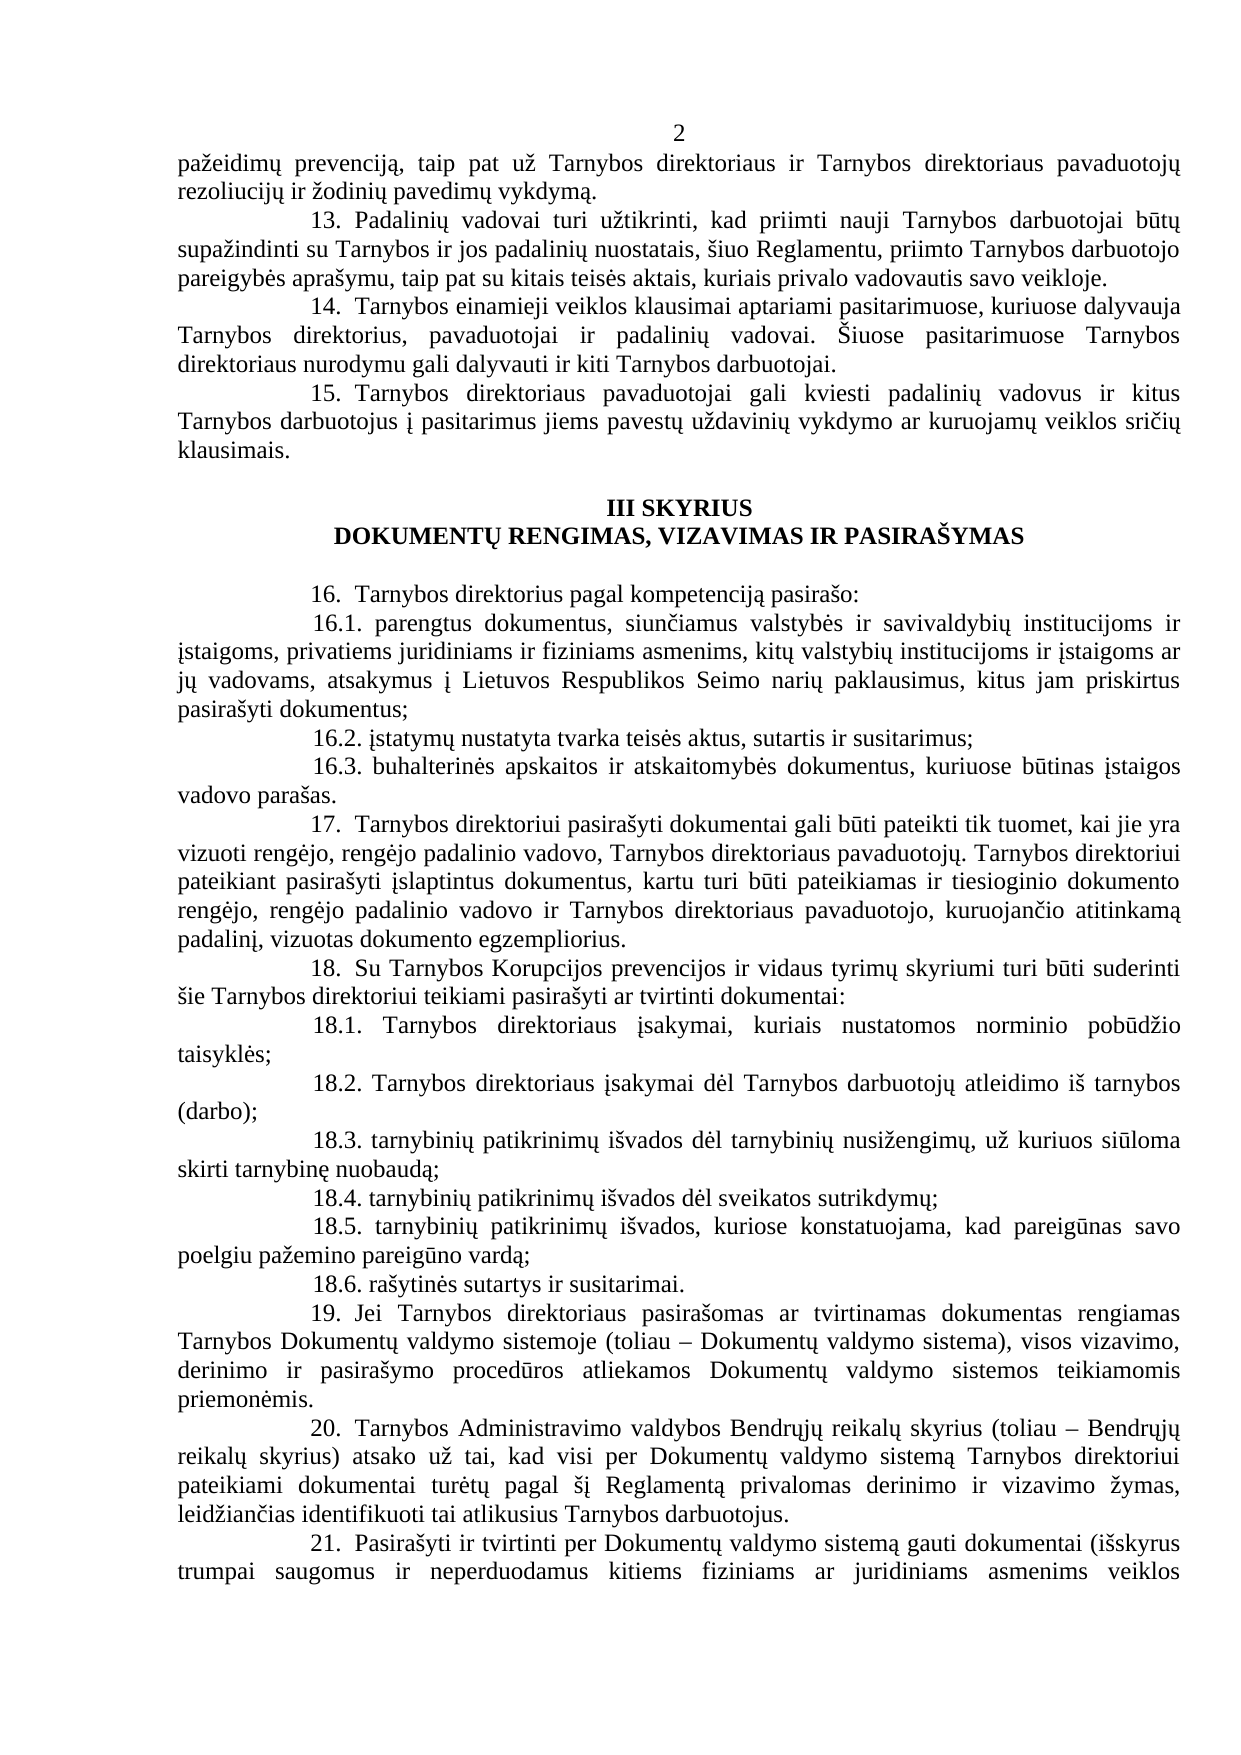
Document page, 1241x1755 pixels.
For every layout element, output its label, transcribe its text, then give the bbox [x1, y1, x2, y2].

text 19. Jei Tarnybos direktoriaus pasirašomas ar tvirtinamas dokumentas rengiamas Tarnybos Dokumentų valdymo sistemoje (toliau – Dokumentų valdymo sistema), visos vizavimo, derinimo ir pasirašymo procedūros atliekamos Dokumentų valdymo sistemos teikiamomis priemonėmis. [177, 1298, 1181, 1413]
text 18.1. Tarnybos direktoriaus įsakymai, kuriais nustatomos norminio pobūdžio taisyklės; [177, 1010, 1181, 1068]
text 21. Pasirašyti ir tvirtinti per Dokumentų valdymo sistemą gauti dokumentai (išskyrus trumpai saugomus ir neperduodamus kitiems fiziniams ar juridiniams asmenims veiklos [177, 1528, 1181, 1585]
text 16.2. įstatymų nustatyta tvarka teisės aktus, sutartis ir susitarimus; [177, 723, 1181, 751]
text 18.3. tarnybinių patikrinimų išvados dėl tarnybinių nusižengimų, už kuriuos siūloma skirti tarnybinę nuobaudą; [177, 1125, 1181, 1183]
text DOKUMENTŲ RENGIMAS, vizavimas ir PASIRAŠYMAS [177, 521, 1181, 550]
text 14. Tarnybos einamieji veiklos klausimai aptariami pasitarimuose, kuriuose dalyvauja Tarnybos direktorius, pavaduotojai ir padalinių vadovai. Šiuose pasitarimuose Tarnybos direktoriaus nurodymu gali dalyvauti ir kiti Tarnybos darbuotojai. [177, 291, 1181, 378]
text 20. Tarnybos Administravimo valdybos Bendrųjų reikalų skyrius (toliau – Bendrųjų reikalų skyrius) atsako už tai, kad visi per Dokumentų valdymo sistemą Tarnybos direktoriui pateikiami dokumentai turėtų pagal šį Reglamentą privalomas derinimo ir vizavimo žymas, leidžiančias identifikuoti tai atlikusius Tarnybos darbuotojus. [177, 1413, 1181, 1528]
text 18. Su Tarnybos Korupcijos prevencijos ir vidaus tyrimų skyriumi turi būti suderinti šie Tarnybos direktoriui teikiami pasirašyti ar tvirtinti dokumentai: [177, 953, 1181, 1010]
text 16.3. buhalterinės apskaitos ir atskaitomybės dokumentus, kuriuose būtinas įstaigos vadovo parašas. [177, 751, 1181, 809]
text 16.1. parengtus dokumentus, siunčiamus valstybės ir savivaldybių institucijoms ir įstaigoms, privatiems juridiniams ir fiziniams asmenims, kitų valstybių institucijoms ir įstaigoms ar jų vadovams, atsakymus į Lietuvos Respublikos Seimo narių paklausimus, kitus jam priskirtus pasirašyti dokumentus; [177, 608, 1181, 723]
text 13. Padalinių vadovai turi užtikrinti, kad priimti nauji Tarnybos darbuotojai būtų supažindinti su Tarnybos ir jos padalinių nuostatais, šiuo Reglamentu, priimto Tarnybos darbuotojo pareigybės aprašymu, taip pat su kitais teisės aktais, kuriais privalo vadovautis savo veikloje. [177, 205, 1181, 291]
text pažeidimų prevenciją, taip pat už Tarnybos direktoriaus ir Tarnybos direktoriaus pavaduotojų rezoliucijų ir žodinių pavedimų vykdymą. [177, 148, 1181, 205]
text 17. Tarnybos direktoriui pasirašyti dokumentai gali būti pateikti tik tuomet, kai jie yra vizuoti rengėjo, rengėjo padalinio vadovo, Tarnybos direktoriaus pavaduotojų. Tarnybos direktoriui pateikiant pasirašyti įslaptintus dokumentus, kartu turi būti pateikiamas ir tiesioginio dokumento rengėjo, rengėjo padalinio vadovo ir Tarnybos direktoriaus pavaduotojo, kuruojančio atitinkamą padalinį, vizuotas dokumento egzempliorius. [177, 809, 1181, 953]
text 15. Tarnybos direktoriaus pavaduotojai gali kviesti padalinių vadovus ir kitus Tarnybos darbuotojus į pasitarimus jiems pavestų uždavinių vykdymo ar kuruojamų veiklos sričių klausimais. [177, 378, 1181, 464]
text 18.5. tarnybinių patikrinimų išvados, kuriose konstatuojama, kad pareigūnas savo poelgiu pažemino pareigūno vardą; [177, 1211, 1181, 1269]
text 16. Tarnybos direktorius pagal kompetenciją pasirašo: [177, 579, 1181, 608]
text III SKYRIUS [177, 493, 1181, 521]
text 18.6. rašytinės sutartys ir susitarimai. [177, 1269, 1181, 1298]
text 18.2. Tarnybos direktoriaus įsakymai dėl Tarnybos darbuotojų atleidimo iš tarnybos (darbo); [177, 1068, 1181, 1125]
text 18.4. tarnybinių patikrinimų išvados dėl sveikatos sutrikdymų; [177, 1183, 1181, 1211]
